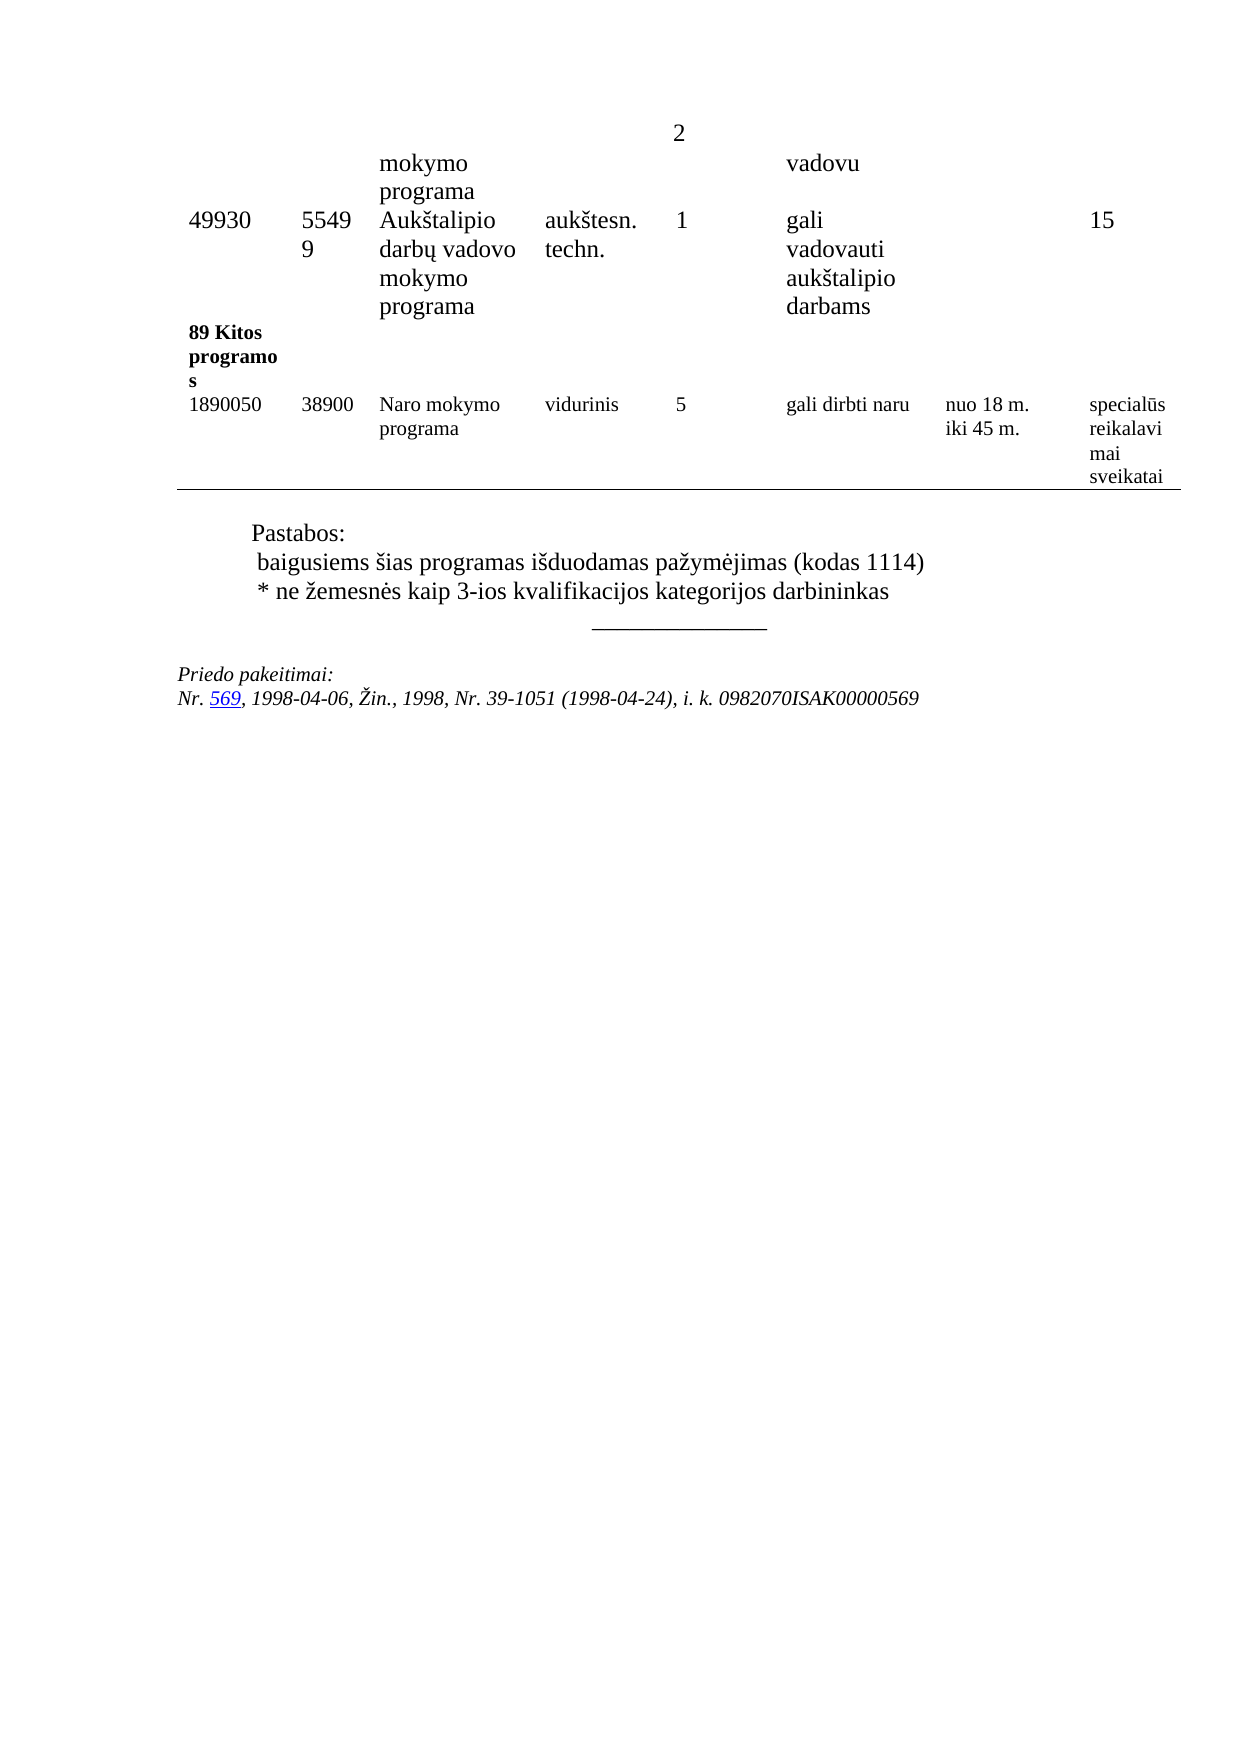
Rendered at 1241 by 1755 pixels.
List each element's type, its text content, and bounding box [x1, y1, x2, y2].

table_cell 15 [1078, 205, 1181, 320]
table_cell [664, 320, 775, 392]
text Priedo pakeitimai: [177, 662, 1181, 686]
table_cell 49930 [177, 205, 290, 320]
text * ne žemesnės kaip 3-ios kvalifikacijos kategorijos darbininkas [177, 576, 1181, 604]
table_cell 1 [664, 205, 775, 320]
text ______________ [177, 604, 1181, 633]
table_cell [177, 148, 290, 205]
table_cell aukštesn. techn. [534, 205, 664, 320]
table_cell [368, 320, 533, 392]
text Pastabos: [177, 518, 1181, 547]
table_cell [534, 320, 664, 392]
table_cell [934, 148, 1078, 205]
table_cell [290, 148, 368, 205]
table_cell vadovu [775, 148, 934, 205]
table_cell 55499 [290, 205, 368, 320]
table_cell [1078, 320, 1181, 392]
table_cell [1078, 148, 1181, 205]
table_cell [934, 320, 1078, 392]
table_cell [290, 320, 368, 392]
table_cell [534, 148, 664, 205]
table_cell 1890050 [177, 392, 290, 488]
text Nr. 569, 1998-04-06, Žin., 1998, Nr. 39-1051 (1998-04-24), i. k. 0982070ISAK00000569 [177, 686, 1181, 710]
table_cell gali vadovauti aukštalipio darbams [775, 205, 934, 320]
text baigusiems šias programas išduodamas pažymėjimas (kodas 1114) [177, 547, 1181, 576]
table_cell Naro mokymo programa [368, 392, 533, 488]
table_cell Aukštalipio darbų vadovo mokymo programa [368, 205, 533, 320]
table_cell gali dirbti naru [775, 392, 934, 488]
table_cell 38900 [290, 392, 368, 488]
table_cell 5 [664, 392, 775, 488]
table_cell [934, 205, 1078, 320]
table_cell nuo 18 m. iki 45 m. [934, 392, 1078, 488]
table_cell [775, 320, 934, 392]
table_cell vidurinis [534, 392, 664, 488]
table_cell [664, 148, 775, 205]
table_cell mokymo programa [368, 148, 533, 205]
table_cell specialūs reikalavimai sveikatai [1078, 392, 1181, 488]
table_cell 89 Kitos programos [177, 320, 290, 392]
